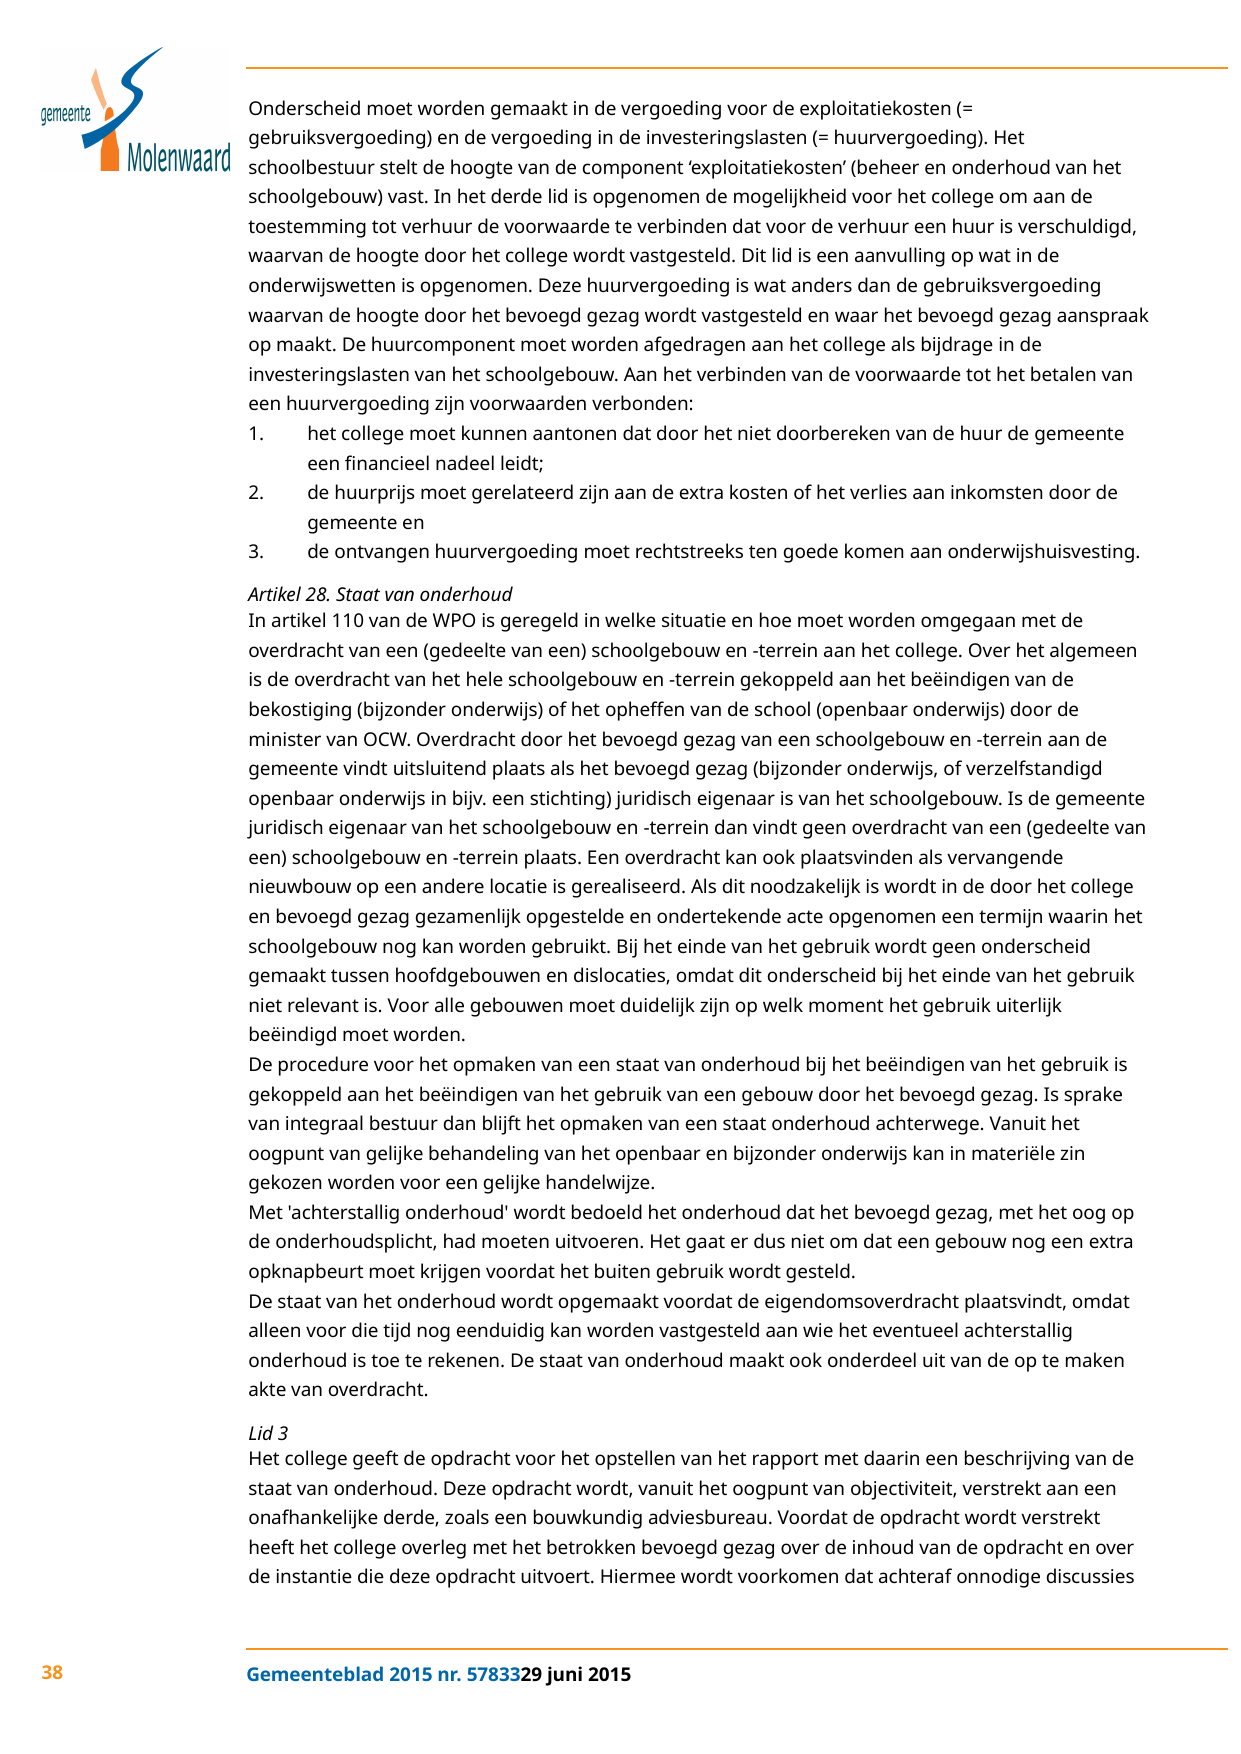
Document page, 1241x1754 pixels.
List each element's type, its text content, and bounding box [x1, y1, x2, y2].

list de ontvangen huurvergoeding moet rechtstreeks ten goede komen aan onderwijshuisvesting. [248, 538, 1152, 564]
picture [41, 47, 231, 172]
text De procedure voor het opmaken van een staat van onderhoud bij het beëindigen van het gebruik is gekoppeld aan het beëindigen van het gebruik van een gebouw door het bevoegd gezag. Is sprake van integraal bestuur dan blijft het opmaken van een staat onderhoud achterwege. Vanuit het oogpunt van gelijke behandeling van het openbaar en bijzonder onderwijs kan in materiële zin gekozen worden voor een gelijke handelwijze. [248, 1051, 1152, 1195]
text In artikel 110 van de WPO is geregeld in welke situatie en hoe moet worden omgegaan met de overdracht van een (gedeelte van een) schoolgebouw en -terrein aan het college. Over het algemeen is de overdracht van het hele schoolgebouw en -terrein gekoppeld aan het beëindigen van de bekostiging (bijzonder onderwijs) of het opheffen van de school (openbaar onderwijs) door de minister van OCW. Overdracht door het bevoegd gezag van een schoolgebouw en -terrein aan de gemeente vindt uitsluitend plaats als het bevoegd gezag (bijzonder onderwijs, of verzelfstandigd openbaar onderwijs in bijv. een stichting) juridisch eigenaar is van het schoolgebouw. Is de gemeente juridisch eigenaar van het schoolgebouw en -terrein dan vindt geen overdracht van een (gedeelte van een) schoolgebouw en -terrein plaats. Een overdracht kan ook plaatsvinden als vervangende nieuwbouw op een andere locatie is gerealiseerd. Als dit noodzakelijk is wordt in de door het college en bevoegd gezag gezamenlijk opgestelde en ondertekende acte opgenomen een termijn waarin het schoolgebouw nog kan worden gebruikt. Bij het einde van het gebruik wordt geen onderscheid gemaakt tussen hoofdgebouwen en dislocaties, omdat dit onderscheid bij het einde van het gebruik niet relevant is. Voor alle gebouwen moet duidelijk zijn op welk moment het gebruik uiterlijk beëindigd moet worden. [248, 607, 1152, 1047]
text Lid 3 [248, 1420, 1152, 1445]
text Artikel 28. Staat van onderhoud [248, 582, 1152, 607]
text Met 'achterstallig onderhoud' wordt bedoeld het onderhoud dat het bevoegd gezag, met het oog op de onderhoudsplicht, had moeten uitvoeren. Het gaat er dus niet om dat een gebouw nog een extra opknapbeurt moet krijgen voordat het buiten gebruik wordt gesteld. [248, 1199, 1152, 1284]
list het college moet kunnen aantonen dat door het niet doorbereken van de huur de gemeente een financieel nadeel leidt; [248, 420, 1152, 476]
text Onderscheid moet worden gemaakt in de vergoeding voor de exploitatiekosten (= gebruiksvergoeding) en de vergoeding in de investeringslasten (= huurvergoeding). Het schoolbestuur stelt de hoogte van de component ‘exploitatiekosten’ (beheer en onderhoud van het schoolgebouw) vast. In het derde lid is opgenomen de mogelijkheid voor het college om aan de toestemming tot verhuur de voorwaarde te verbinden dat voor de verhuur een huur is verschuldigd, waarvan de hoogte door het college wordt vastgesteld. Dit lid is een aanvulling op wat in de onderwijswetten is opgenomen. Deze huurvergoeding is wat anders dan de gebruiksvergoeding waarvan de hoogte door het bevoegd gezag wordt vastgesteld en waar het bevoegd gezag aanspraak op maakt. De huurcomponent moet worden afgedragen aan het college als bijdrage in de investeringslasten van het schoolgebouw. Aan het verbinden van de voorwaarde tot het betalen van een huurvergoeding zijn voorwaarden verbonden: [248, 95, 1152, 416]
text De staat van het onderhoud wordt opgemaakt voordat de eigendomsoverdracht plaatsvindt, omdat alleen voor die tijd nog eenduidig kan worden vastgesteld aan wie het eventueel achterstallig onderhoud is toe te rekenen. De staat van onderhoud maakt ook onderdeel uit van de op te maken akte van overdracht. [248, 1288, 1152, 1402]
list de huurprijs moet gerelateerd zijn aan de extra kosten of het verlies aan inkomsten door de gemeente en [248, 479, 1152, 535]
text Het college geeft de opdracht voor het opstellen van het rapport met daarin een beschrijving van de staat van onderhoud. Deze opdracht wordt, vanuit het oogpunt van objectiviteit, verstrekt aan een onafhankelijke derde, zoals een bouwkundig adviesbureau. Voordat de opdracht wordt verstrekt heeft het college overleg met het betrokken bevoegd gezag over de inhoud van de opdracht en over de instantie die deze opdracht uitvoert. Hiermee wordt voorkomen dat achteraf onnodige discussies [248, 1445, 1152, 1589]
